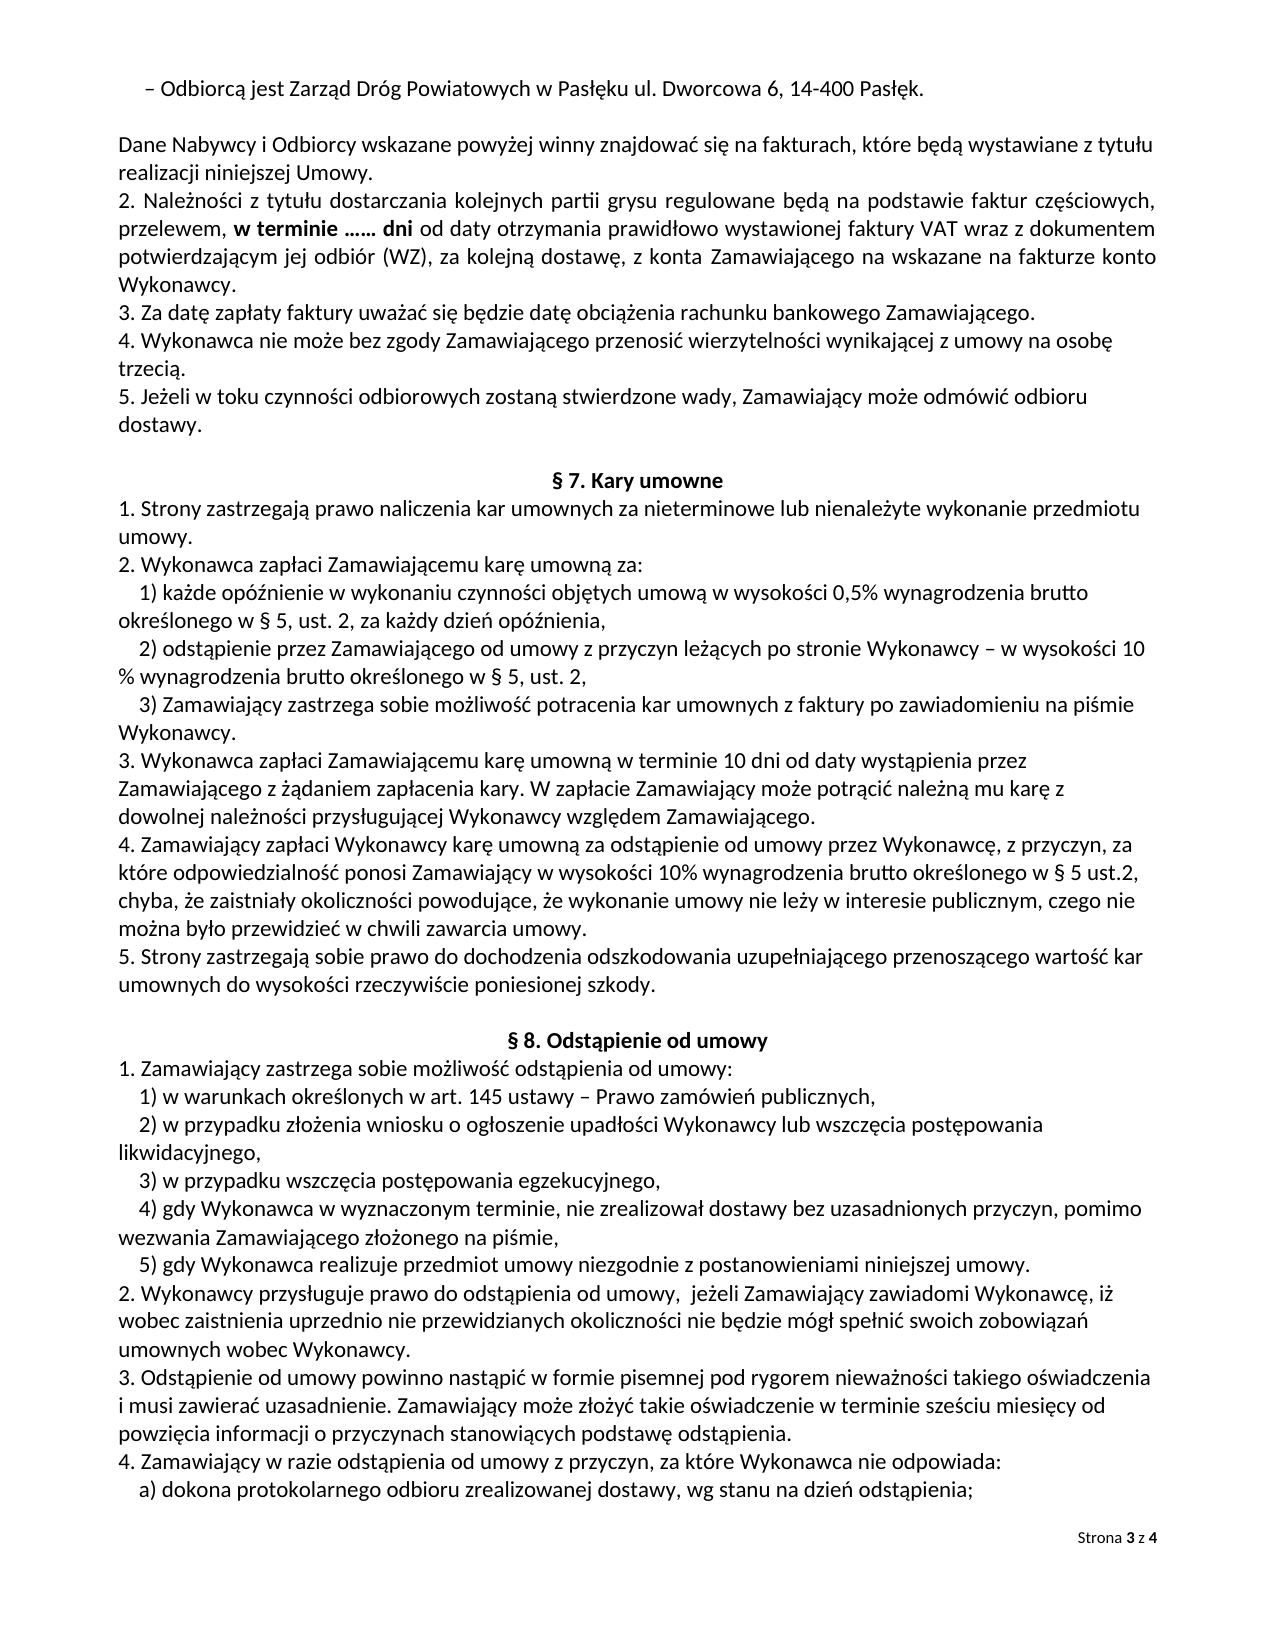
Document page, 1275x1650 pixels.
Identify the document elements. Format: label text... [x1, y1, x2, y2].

text § 7. Kary umowne [118, 466, 1157, 494]
text 2. Wykonawcy przysługuje prawo do odstąpienia od umowy, jeżeli Zamawiający zawiadomi Wykonawcę, iż wobec zaistnienia uprzednio nie przewidzianych okoliczności nie będzie mógł spełnić swoich zobowiązań umownych wobec Wykonawcy. [118, 1279, 1157, 1363]
text 1) każde opóźnienie w wykonaniu czynności objętych umową w wysokości 0,5% wynagrodzenia brutto określonego w § 5, ust. 2, za każdy dzień opóźnienia, [118, 578, 1157, 634]
text 4) gdy Wykonawca w wyznaczonym terminie, nie zrealizował dostawy bez uzasadnionych przyczyn, pomimo wezwania Zamawiającego złożonego na piśmie, [118, 1194, 1157, 1251]
text 4. Zamawiający zapłaci Wykonawcy karę umowną za odstąpienie od umowy przez Wykonawcę, z przyczyn, za które odpowiedzialność ponosi Zamawiający w wysokości 10% wynagrodzenia brutto określonego w § 5 ust.2, chyba, że zaistniały okoliczności powodujące, że wykonanie umowy nie leży w interesie publicznym, czego nie można było przewidzieć w chwili zawarcia umowy. [118, 830, 1157, 942]
text 5. Jeżeli w toku czynności odbiorowych zostaną stwierdzone wady, Zamawiający może odmówić odbioru dostawy. [118, 382, 1157, 438]
text § 8. Odstąpienie od umowy [118, 1026, 1157, 1054]
text 1. Strony zastrzegają prawo naliczenia kar umownych za nieterminowe lub nienależyte wykonanie przedmiotu umowy. [118, 494, 1157, 550]
text 3. Wykonawca zapłaci Zamawiającemu karę umowną w terminie 10 dni od daty wystąpienia przez Zamawiającego z żądaniem zapłacenia kary. W zapłacie Zamawiający może potrącić należną mu karę z dowolnej należności przysługującej Wykonawcy względem Zamawiającego. [118, 746, 1157, 830]
text 2) odstąpienie przez Zamawiającego od umowy z przyczyn leżących po stronie Wykonawcy – w wysokości 10 % wynagrodzenia brutto określonego w § 5, ust. 2, [118, 634, 1157, 690]
text 1) w warunkach określonych w art. 145 ustawy – Prawo zamówień publicznych, [118, 1082, 1157, 1111]
text a) dokona protokolarnego odbioru zrealizowanej dostawy, wg stanu na dzień odstąpienia; [118, 1475, 1157, 1503]
text 3. Za datę zapłaty faktury uważać się będzie datę obciążenia rachunku bankowego Zamawiającego. [118, 298, 1157, 326]
text 2. Wykonawca zapłaci Zamawiającemu karę umowną za: [118, 550, 1157, 578]
text 5. Strony zastrzegają sobie prawo do dochodzenia odszkodowania uzupełniającego przenoszącego wartość kar umownych do wysokości rzeczywiście poniesionej szkody. [118, 942, 1157, 998]
text 2) w przypadku złożenia wniosku o ogłoszenie upadłości Wykonawcy lub wszczęcia postępowania likwidacyjnego, [118, 1111, 1157, 1167]
text – Odbiorcą jest Zarząd Dróg Powiatowych w Pasłęku ul. Dworcowa 6, 14-400 Pasłęk. [118, 74, 1157, 102]
text 1. Zamawiający zastrzega sobie możliwość odstąpienia od umowy: [118, 1054, 1157, 1082]
text 3. Odstąpienie od umowy powinno nastąpić w formie pisemnej pod rygorem nieważności takiego oświadczenia i musi zawierać uzasadnienie. Zamawiający może złożyć takie oświadczenie w terminie sześciu miesięcy od powzięcia informacji o przyczynach stanowiących podstawę odstąpienia. [118, 1363, 1157, 1447]
text Dane Nabywcy i Odbiorcy wskazane powyżej winny znajdować się na fakturach, które będą wystawiane z tytułu realizacji niniejszej Umowy. [118, 130, 1157, 186]
text 3) w przypadku wszczęcia postępowania egzekucyjnego, [118, 1167, 1157, 1194]
text 3) Zamawiający zastrzega sobie możliwość potracenia kar umownych z faktury po zawiadomieniu na piśmie Wykonawcy. [118, 690, 1157, 746]
text 4. Wykonawca nie może bez zgody Zamawiającego przenosić wierzytelności wynikającej z umowy na osobę trzecią. [118, 326, 1157, 382]
text 4. Zamawiający w razie odstąpienia od umowy z przyczyn, za które Wykonawca nie odpowiada: [118, 1447, 1157, 1475]
text 5) gdy Wykonawca realizuje przedmiot umowy niezgodnie z postanowieniami niniejszej umowy. [118, 1251, 1157, 1279]
text 2. Należności z tytułu dostarczania kolejnych partii grysu regulowane będą na podstawie faktur częściowych, przelewem, w terminie …… dni od daty otrzymania prawidłowo wystawionej faktury VAT wraz z dokumentem potwierdzającym jej odbiór (WZ), za kolejną dostawę, z konta Zamawiającego na wskazane na fakturze konto Wykonawcy. [118, 186, 1157, 298]
